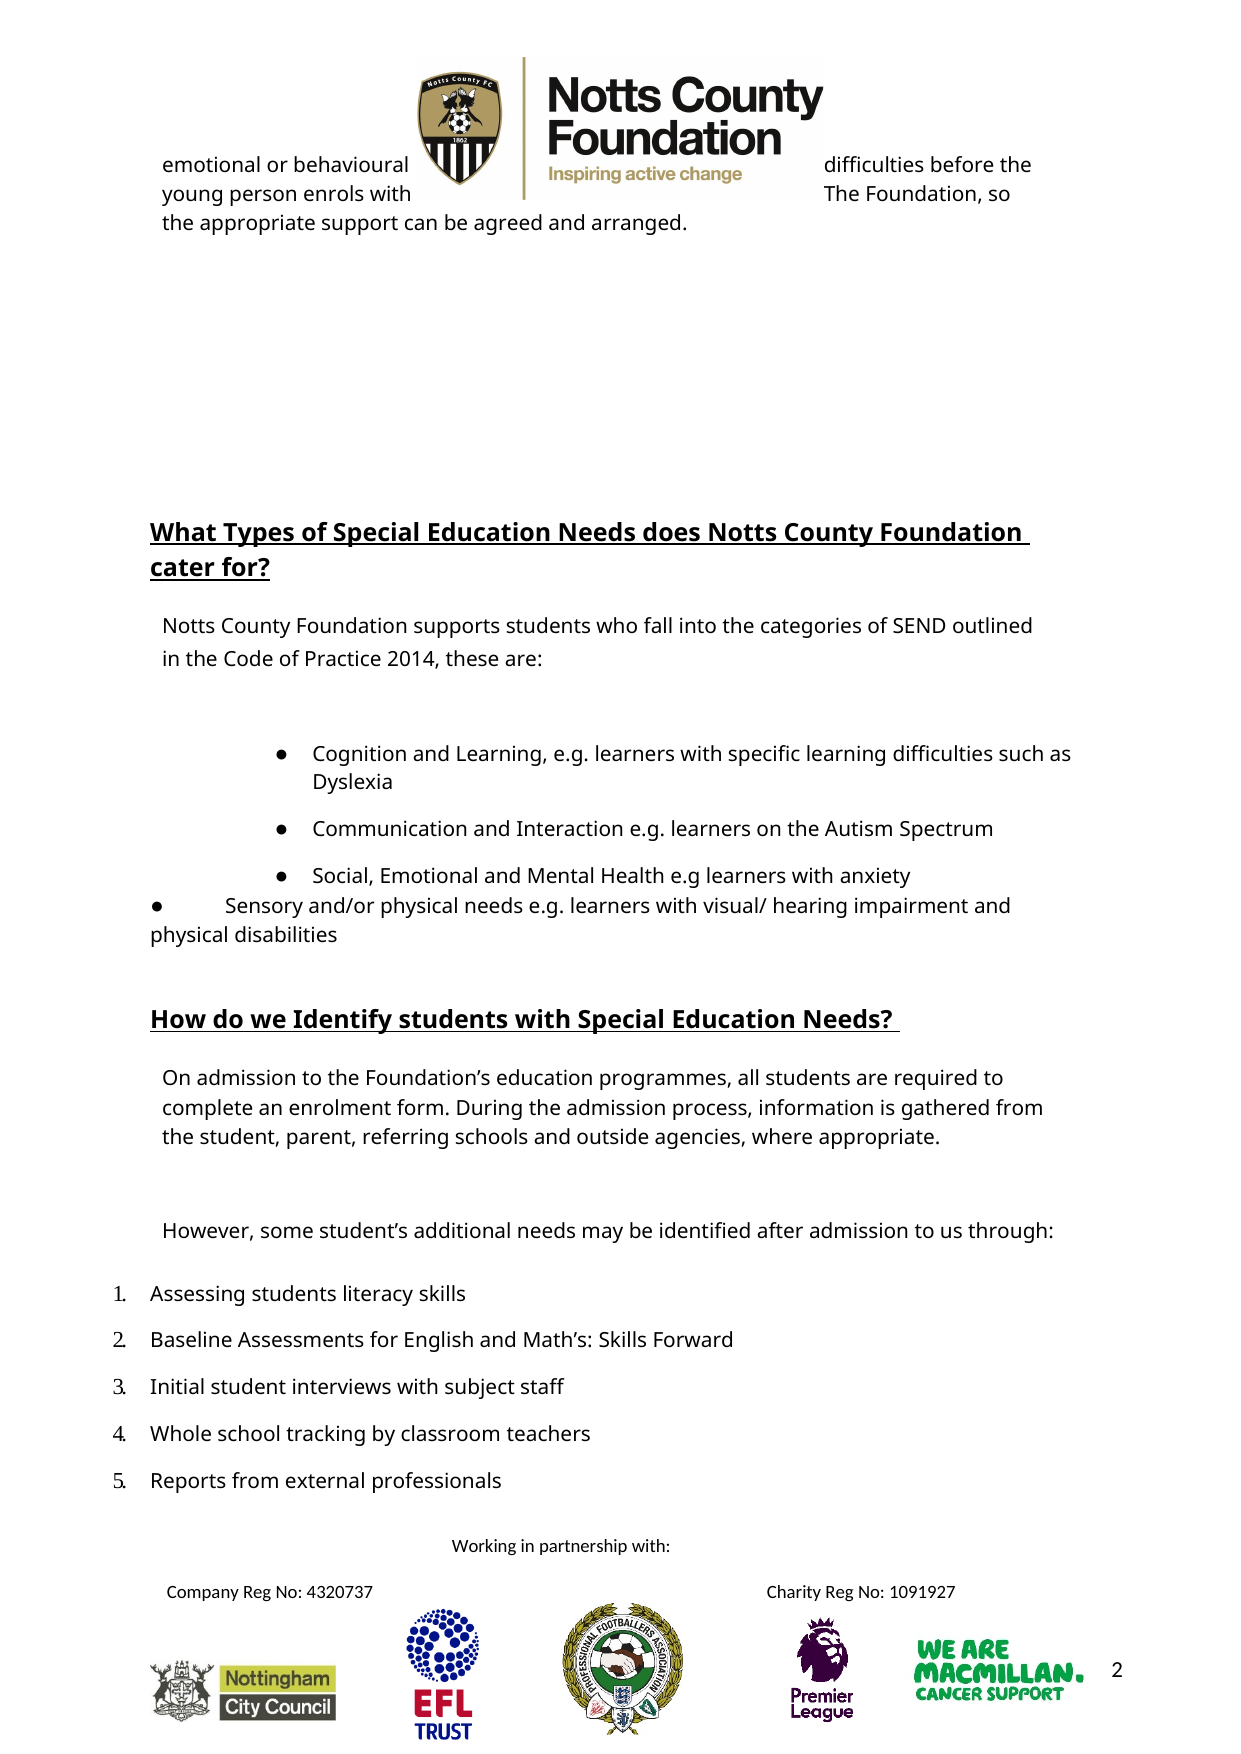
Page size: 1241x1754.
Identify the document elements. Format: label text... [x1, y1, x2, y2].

text What Types of Special Education Needs does Notts County Foundation cater for? [150, 515, 1090, 584]
list Social, Emotional and Mental Health e.g learners with anxiety [274, 861, 1090, 889]
text On admission to the Foundation’s education programmes, all students are required to complete an enrolment form. During the admission process, information is gathered from the student, parent, referring schools and outside agencies, where appropriate. [162, 1063, 1057, 1150]
text emotional or behavioural difficulties before the young person enrols with The Foundation, so the appropriate support can be agreed and arranged. [162, 150, 1045, 237]
text How do we Identify students with Special Education Needs? [150, 1002, 1090, 1036]
list Communication and Interaction e.g. learners on the Autism Spectrum [274, 814, 1090, 843]
list Sensory and/or physical needs e.g. learners with visual/ hearing impairment and physical disabilities [150, 891, 1037, 949]
list Initial student interviews with subject staff [112, 1372, 1090, 1401]
list Assessing students literacy skills [112, 1279, 1090, 1307]
list Whole school tracking by classroom teachers [112, 1419, 1090, 1448]
list Cognition and Learning, e.g. learners with specific learning difficulties such as Dyslexia [274, 739, 1090, 796]
list Reports from external professionals [112, 1466, 1090, 1495]
text However, some student’s additional needs may be identified after admission to us through: [162, 1216, 1090, 1244]
list Baseline Assessments for English and Math’s: Skills Forward [112, 1326, 1090, 1354]
text Notts County Foundation supports students who fall into the categories of SEND outlined in the Code of Practice 2014, these are: [162, 612, 1042, 673]
